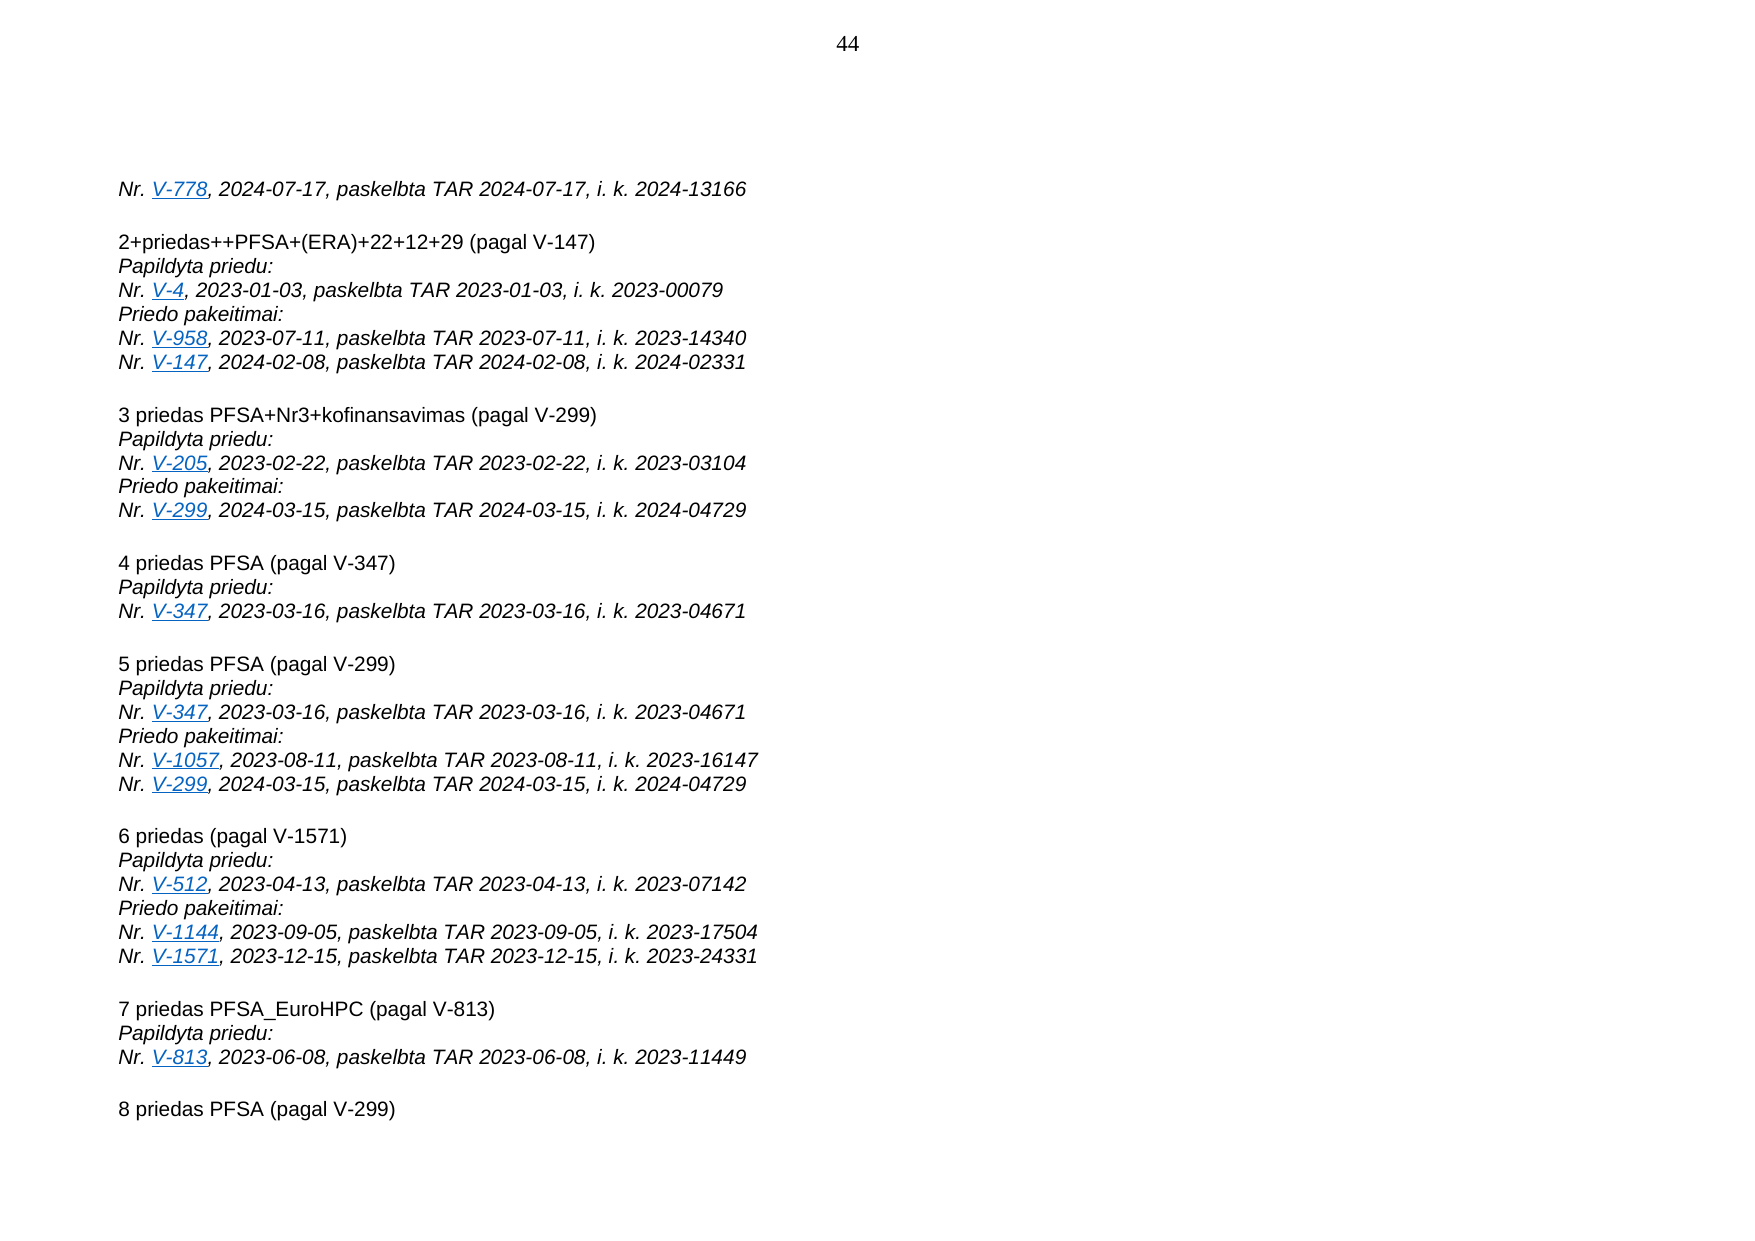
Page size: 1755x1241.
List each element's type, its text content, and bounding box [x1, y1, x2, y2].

text Nr. V-1144, 2023-09-05, paskelbta TAR 2023-09-05, i. k. 2023-17504 [118, 920, 1577, 944]
text 8 priedas PFSA (pagal V-299) [118, 1097, 1577, 1121]
text Nr. V-205, 2023-02-22, paskelbta TAR 2023-02-22, i. k. 2023-03104 [118, 450, 1577, 474]
text Priedo pakeitimai: [118, 474, 1577, 498]
text 5 priedas PFSA (pagal V-299) [118, 652, 1577, 676]
text Papildyta priedu: [118, 848, 1577, 872]
text Papildyta priedu: [118, 426, 1577, 450]
text Nr. V-147, 2024-02-08, paskelbta TAR 2024-02-08, i. k. 2024-02331 [118, 350, 1577, 374]
text 3 priedas PFSA+Nr3+kofinansavimas (pagal V-299) [118, 402, 1577, 426]
text Priedo pakeitimai: [118, 302, 1577, 326]
text Priedo pakeitimai: [118, 896, 1577, 920]
text Nr. V-512, 2023-04-13, paskelbta TAR 2023-04-13, i. k. 2023-07142 [118, 872, 1577, 896]
text 4 priedas PFSA (pagal V-347) [118, 551, 1577, 575]
text Priedo pakeitimai: [118, 723, 1577, 747]
text Nr. V-813, 2023-06-08, paskelbta TAR 2023-06-08, i. k. 2023-11449 [118, 1044, 1577, 1068]
text Nr. V-778, 2024-07-17, paskelbta TAR 2024-07-17, i. k. 2024-13166 [118, 177, 1577, 201]
text 6 priedas (pagal V-1571) [118, 824, 1577, 848]
text Nr. V-347, 2023-03-16, paskelbta TAR 2023-03-16, i. k. 2023-04671 [118, 699, 1577, 723]
text Papildyta priedu: [118, 254, 1577, 278]
text 2+priedas++PFSA+(ERA)+22+12+29 (pagal V-147) [118, 230, 1577, 254]
text Nr. V-4, 2023-01-03, paskelbta TAR 2023-01-03, i. k. 2023-00079 [118, 278, 1577, 302]
text Nr. V-1571, 2023-12-15, paskelbta TAR 2023-12-15, i. k. 2023-24331 [118, 944, 1577, 968]
text Nr. V-347, 2023-03-16, paskelbta TAR 2023-03-16, i. k. 2023-04671 [118, 599, 1577, 623]
text Papildyta priedu: [118, 1021, 1577, 1044]
text 7 priedas PFSA_EuroHPC (pagal V-813) [118, 997, 1577, 1021]
text Papildyta priedu: [118, 575, 1577, 599]
text Nr. V-1057, 2023-08-11, paskelbta TAR 2023-08-11, i. k. 2023-16147 [118, 747, 1577, 771]
text Nr. V-299, 2024-03-15, paskelbta TAR 2024-03-15, i. k. 2024-04729 [118, 498, 1577, 522]
text Nr. V-299, 2024-03-15, paskelbta TAR 2024-03-15, i. k. 2024-04729 [118, 771, 1577, 795]
text Nr. V-958, 2023-07-11, paskelbta TAR 2023-07-11, i. k. 2023-14340 [118, 326, 1577, 350]
text Papildyta priedu: [118, 676, 1577, 699]
